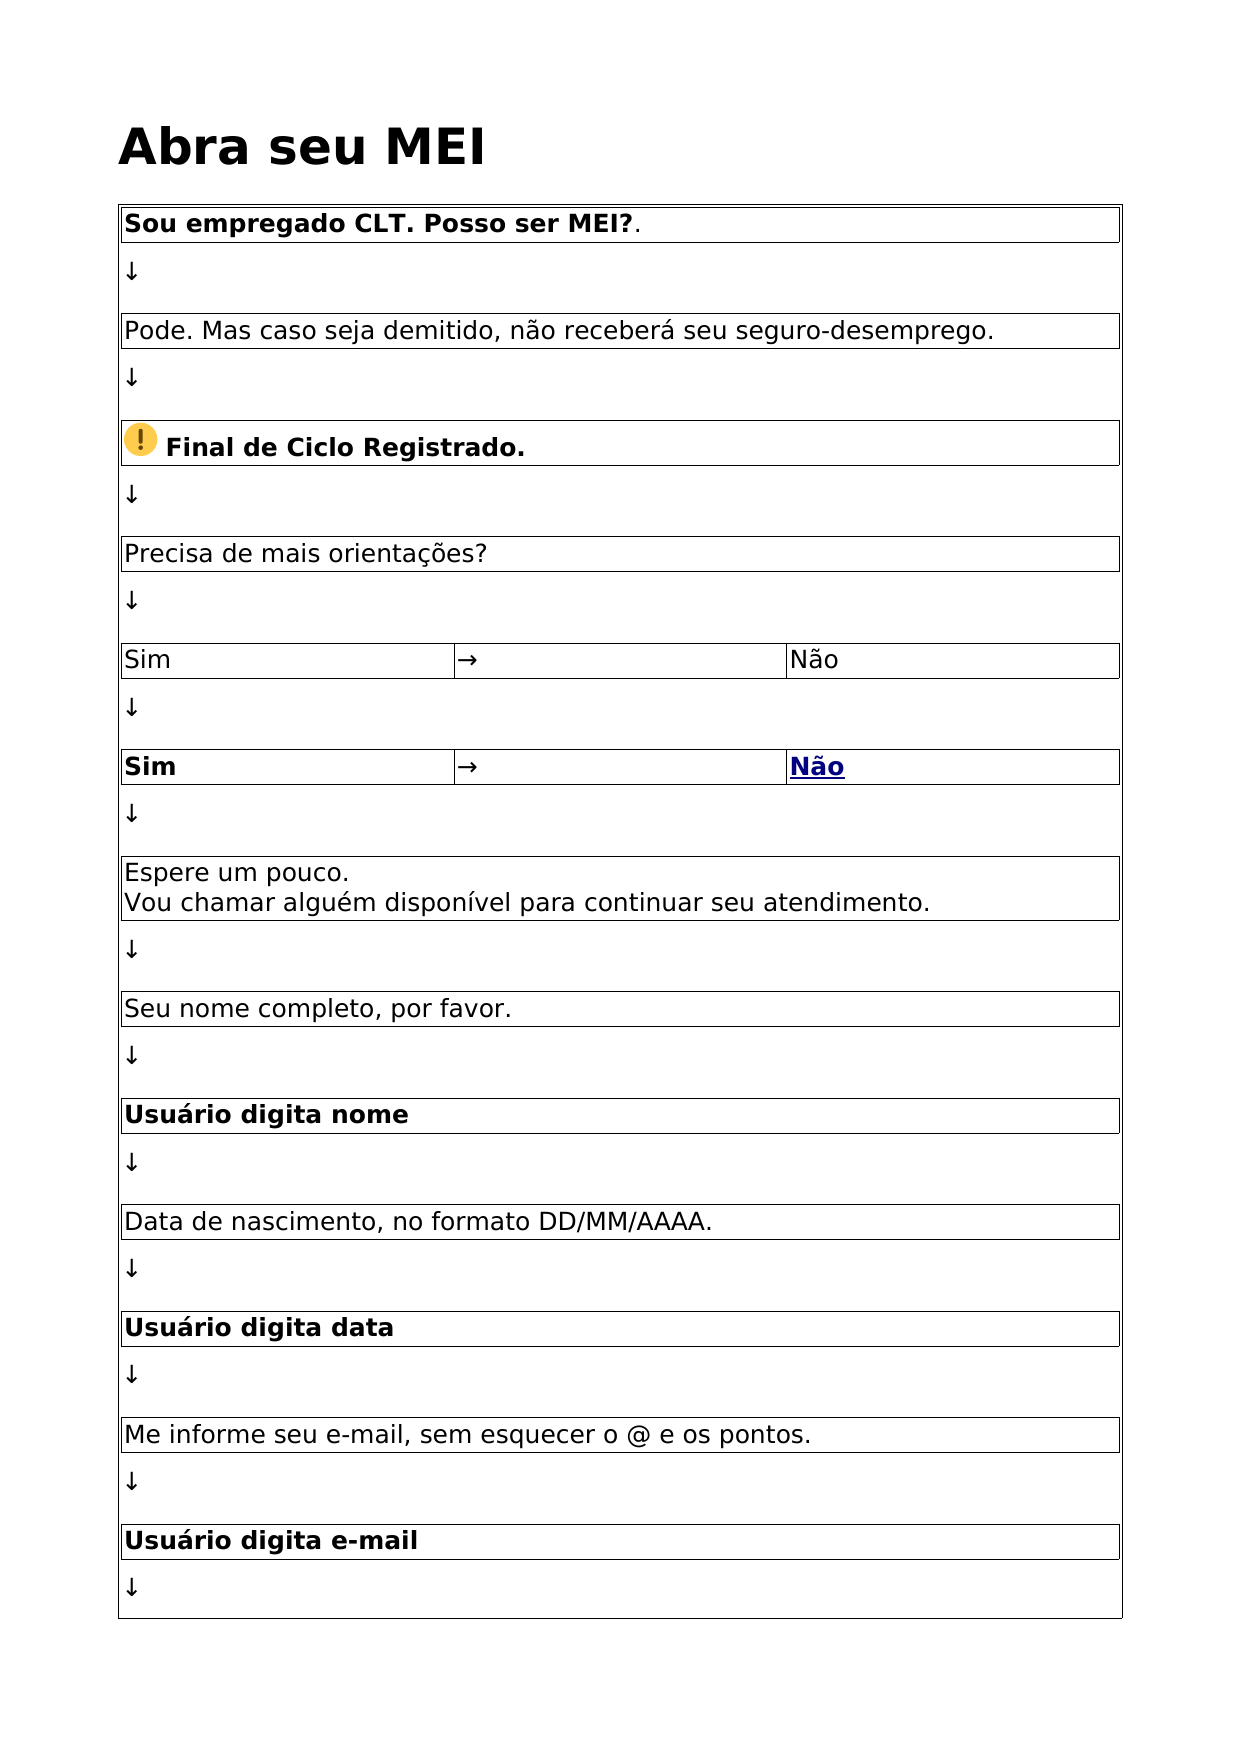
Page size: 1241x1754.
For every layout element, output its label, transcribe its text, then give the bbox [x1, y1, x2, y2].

table_header Não [787, 750, 1119, 784]
table_header → [455, 750, 786, 784]
table_header Sim [122, 750, 454, 784]
table_header Usuário digita e-mail [122, 1525, 1119, 1559]
table_header → [455, 644, 786, 678]
table_header Precisa de mais orientações? [122, 537, 1119, 571]
subtitle Abra seu MEI [118, 118, 1122, 176]
table_header Seu nome completo, por favor. [122, 992, 1119, 1026]
table_header Sim [122, 644, 454, 678]
table_header ↓ ↓ ↓ ↓ ↓ ↓ ↓ ↓ ↓ ↓ ↓ ↓ ↓ [119, 205, 1122, 1618]
table_header Data de nascimento, no formato DD/MM/AAAA. [122, 1205, 1119, 1239]
table_header Usuário digita data [122, 1312, 1119, 1346]
table_header Sou empregado CLT. Posso ser MEI?. [122, 208, 1119, 242]
table_header Espere um pouco. Vou chamar alguém disponível para continuar seu atendimento. [122, 857, 1119, 920]
table_header Me informe seu e-mail, sem esquecer o @ e os pontos. [122, 1418, 1119, 1452]
table_header Não [787, 644, 1119, 678]
table_header Usuário digita nome [122, 1099, 1119, 1133]
table_header Pode. Mas caso seja demitido, não receberá seu seguro-desemprego. [122, 314, 1119, 348]
table_header Final de Ciclo Registrado. [122, 421, 1119, 465]
